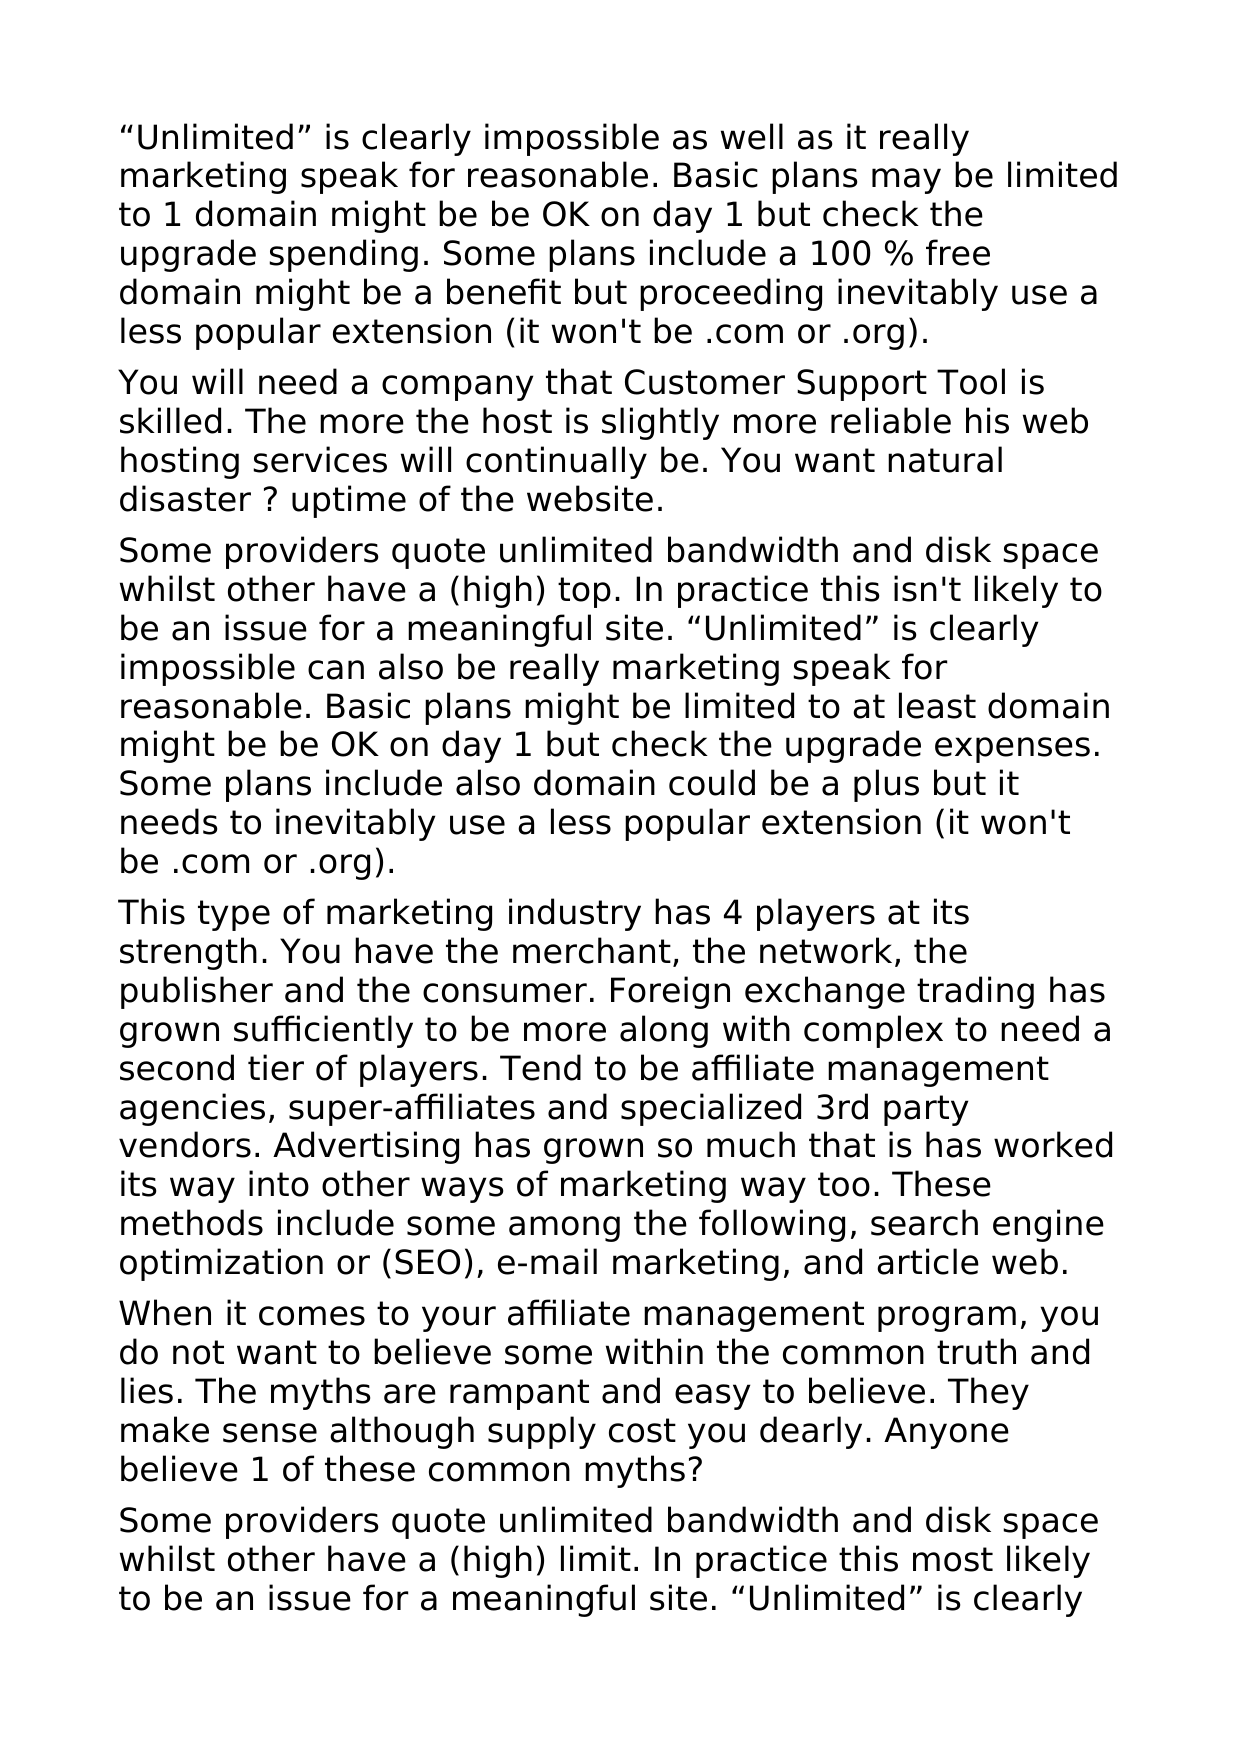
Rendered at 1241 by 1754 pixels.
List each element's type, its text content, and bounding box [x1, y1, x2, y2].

text “Unlimited” is clearly impossible as well as it really marketing speak for reasonable. Basic plans may be limited to 1 domain might be be OK on day 1 but check the upgrade spending. Some plans include a 100 % free domain might be a benefit but proceeding inevitably use a less popular extension (it won't be .com or .org). [118, 118, 1122, 351]
text Some providers quote unlimited bandwidth and disk space whilst other have a (high) limit. In practice this most likely to be an issue for a meaningful site. “Unlimited” is clearly [118, 1502, 1122, 1618]
text When it comes to your affiliate management program, you do not want to believe some within the common truth and lies. The myths are rampant and easy to believe. They make sense although supply cost you dearly. Anyone believe 1 of these common myths? [118, 1295, 1122, 1489]
text You will need a company that Customer Support Tool is skilled. The more the host is slightly more reliable his web hosting services will continually be. You want natural disaster ? uptime of the website. [118, 364, 1122, 519]
text Some providers quote unlimited bandwidth and disk space whilst other have a (high) top. In practice this isn't likely to be an issue for a meaningful site. “Unlimited” is clearly impossible can also be really marketing speak for reasonable. Basic plans might be limited to at least domain might be be OK on day 1 but check the upgrade expenses. Some plans include also domain could be a plus but it needs to inevitably use a less popular extension (it won't be .com or .org). [118, 532, 1122, 881]
text This type of marketing industry has 4 players at its strength. You have the merchant, the network, the publisher and the consumer. Foreign exchange trading has grown sufficiently to be more along with complex to need a second tier of players. Tend to be affiliate management agencies, super-affiliates and specialized 3rd party vendors. Advertising has grown so much that is has worked its way into other ways of marketing way too. These methods include some among the following, search engine optimization or (SEO), e-mail marketing, and article web. [118, 894, 1122, 1282]
